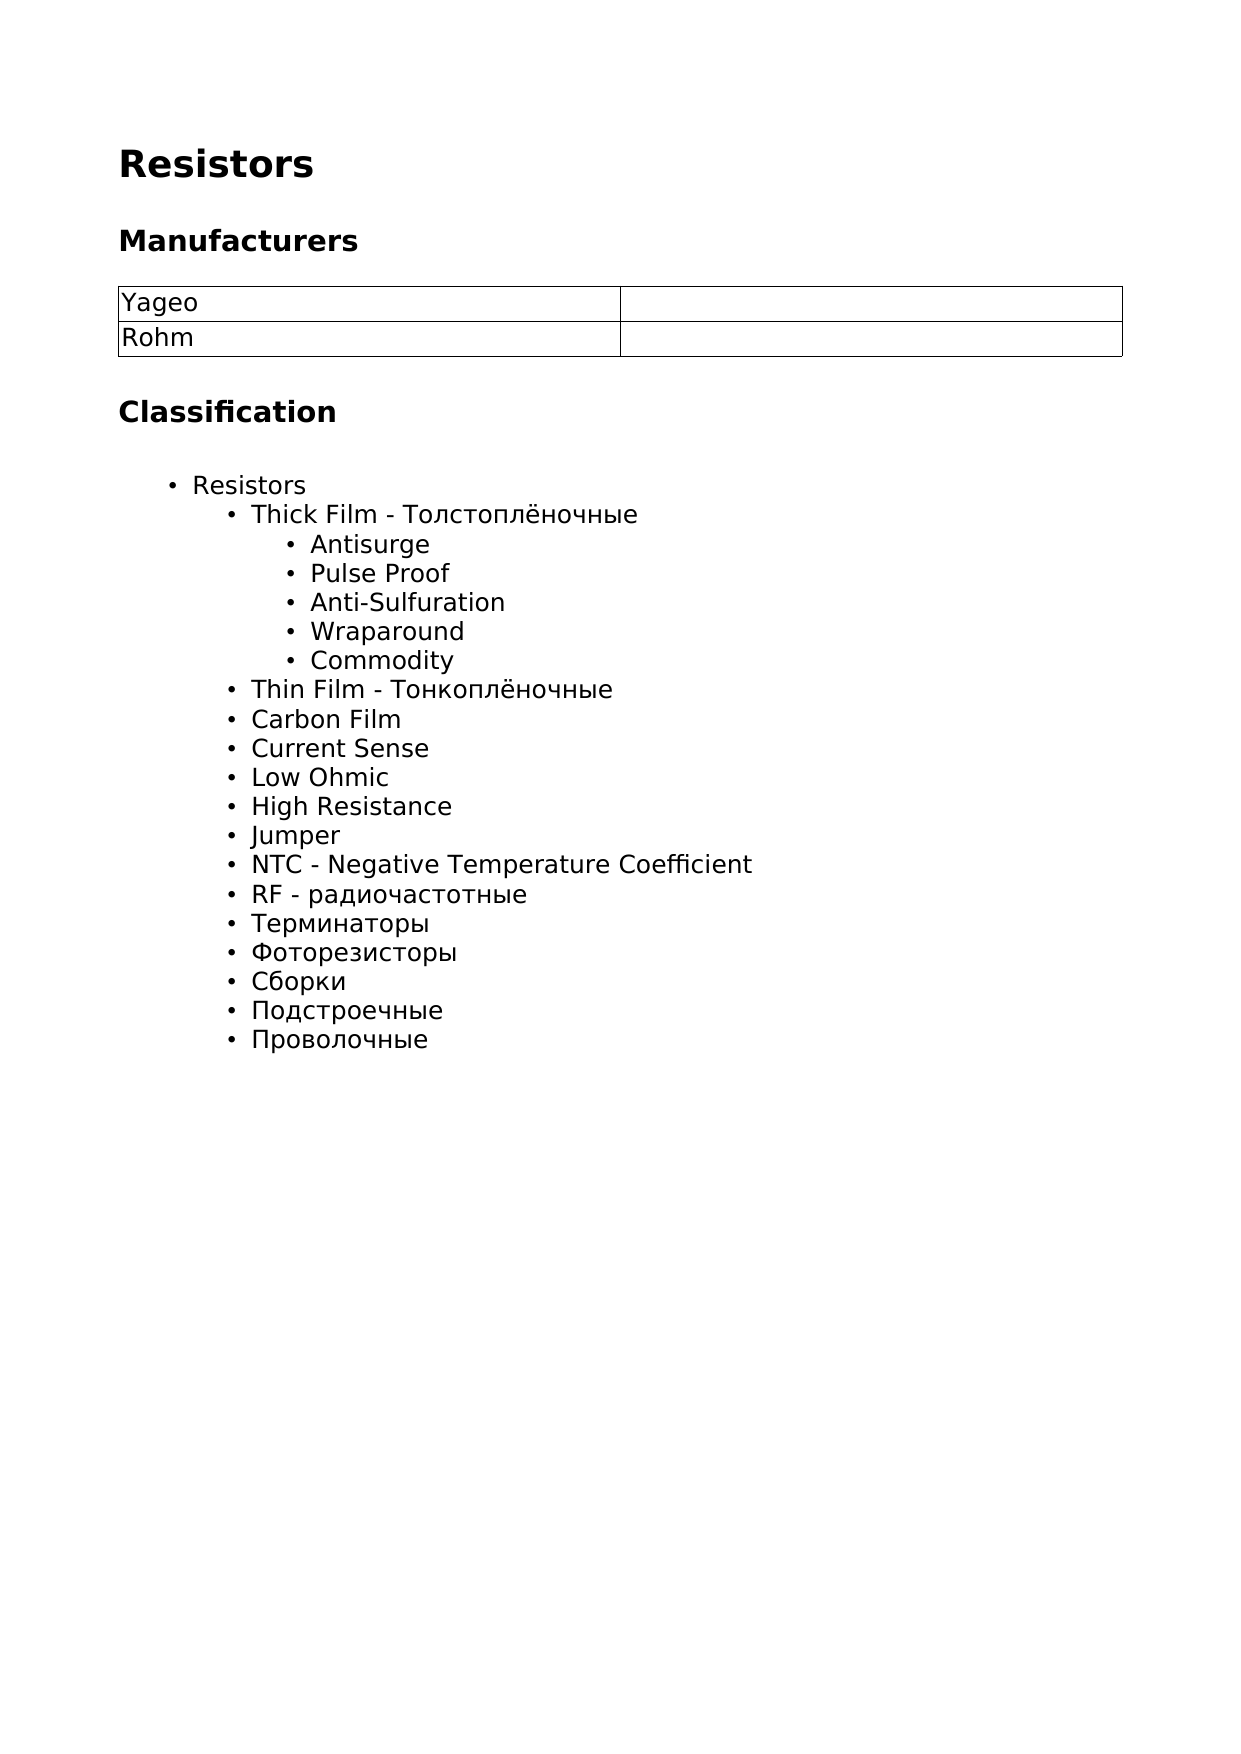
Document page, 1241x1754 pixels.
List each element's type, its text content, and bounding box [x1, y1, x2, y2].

list Wraparound [295, 617, 1122, 647]
table_cell Rohm [119, 322, 620, 356]
list Resistors [177, 472, 1122, 501]
list Antisurge [295, 530, 1122, 559]
list Проволочные [236, 1026, 1122, 1055]
list Current Sense [236, 734, 1122, 763]
subtitle Classification [118, 396, 1122, 429]
subtitle Resistors [118, 143, 1122, 187]
list Carbon Film [236, 705, 1122, 734]
list Jumper [236, 822, 1122, 851]
list High Resistance [236, 792, 1122, 822]
list Терминаторы [236, 909, 1122, 938]
table_cell [621, 322, 1122, 356]
list RF - радиочастотные [236, 880, 1122, 909]
list Подстроечные [236, 997, 1122, 1026]
list Thick Film - Толстоплёночные [236, 501, 1122, 530]
list Low Ohmic [236, 763, 1122, 792]
list Сборки [236, 967, 1122, 997]
list Фоторезисторы [236, 938, 1122, 967]
list Commodity [295, 647, 1122, 676]
list NTC - Negative Temperature Coefficient [236, 851, 1122, 880]
list Pulse Proof [295, 559, 1122, 588]
list Anti-Sulfuration [295, 588, 1122, 617]
list Thin Film - Тонкоплёночные [236, 676, 1122, 705]
table_header Yageo [119, 287, 620, 321]
table_header [621, 287, 1122, 321]
subtitle Manufacturers [118, 224, 1122, 258]
